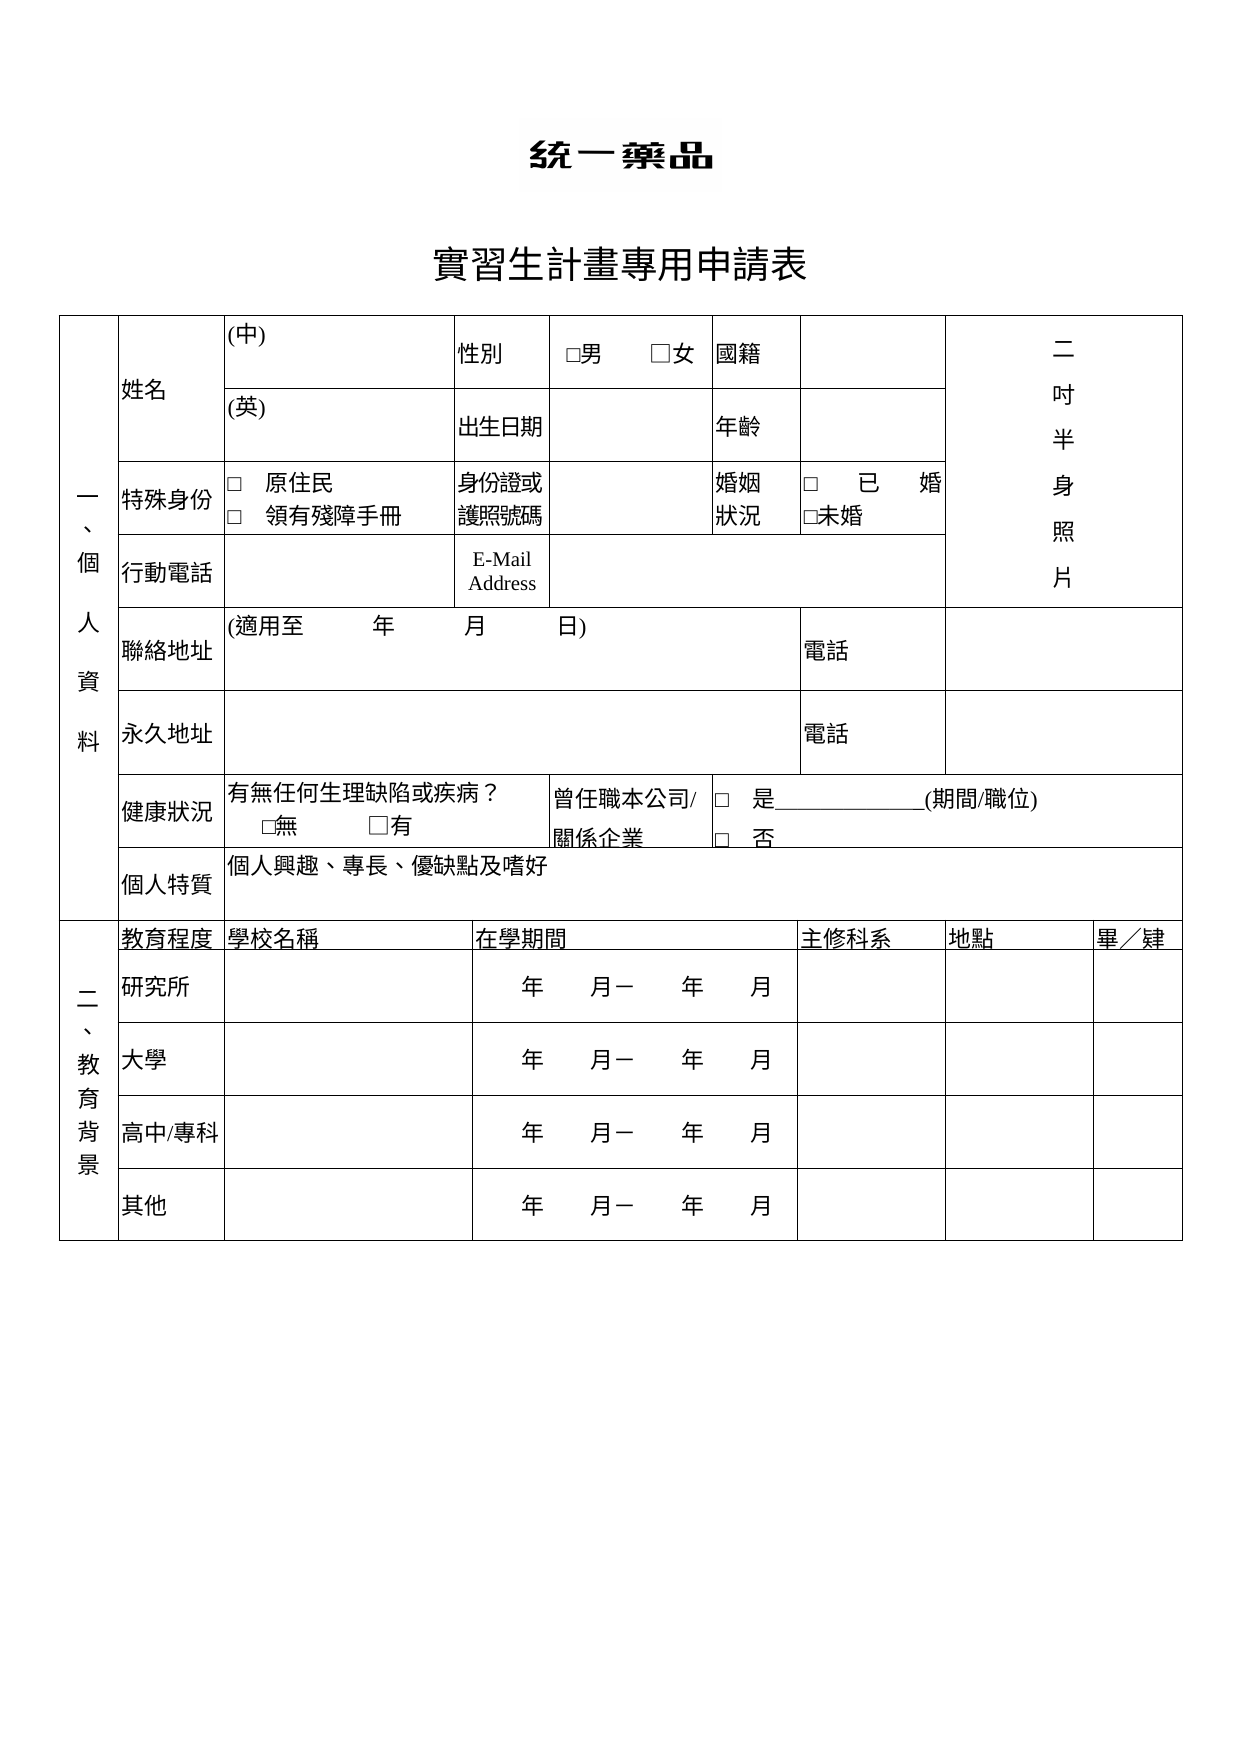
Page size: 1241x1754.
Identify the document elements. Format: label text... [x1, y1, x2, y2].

table_cell 行動電話 [119, 535, 224, 607]
table_cell [946, 1169, 1093, 1240]
table_cell [225, 691, 800, 774]
table_cell [225, 1096, 472, 1167]
table_cell (適用至 年 月 日) [225, 608, 800, 690]
table_cell [946, 1023, 1093, 1094]
table_cell [801, 389, 945, 461]
table_cell 高中/專科 [119, 1096, 224, 1167]
table_cell [225, 1023, 472, 1094]
table_header 性別 [455, 316, 549, 388]
table_header □男 □女 [550, 316, 712, 388]
table_cell [798, 1096, 945, 1167]
table_cell 年 月－ 年 月 [473, 1096, 797, 1167]
table_cell 是＿＿＿＿＿＿_(期間/職位) 否 [713, 775, 1182, 847]
table_cell 年齡 [713, 389, 800, 461]
table_cell [798, 1169, 945, 1240]
table_cell 畢／肄 [1094, 921, 1182, 949]
table_cell 研究所 [119, 950, 224, 1022]
table_cell 年 月－ 年 月 [473, 950, 797, 1022]
table_cell 電話 [801, 608, 945, 690]
table_cell 有無任何生理缺陷或疾病？ □無 □有 [225, 775, 549, 847]
table_cell [225, 1169, 472, 1240]
table_cell 其他 [119, 1169, 224, 1240]
table_cell [946, 608, 1182, 690]
table_cell [1094, 1096, 1182, 1167]
table_cell [798, 950, 945, 1022]
table_cell □已婚 □未婚 [801, 462, 945, 534]
table_cell 個人特質 [119, 848, 224, 919]
table_cell 學校名稱 [225, 921, 472, 949]
table_cell 地點 [946, 921, 1093, 949]
table_cell [798, 1023, 945, 1094]
table_cell (英) [225, 389, 454, 461]
table_cell 身份證或 護照號碼 [455, 462, 549, 534]
table_header [801, 316, 945, 388]
table_cell 聯絡地址 [119, 608, 224, 690]
text 實習生計畫專用申請表 [59, 235, 1181, 289]
table_cell [1094, 950, 1182, 1022]
table_cell 個人興趣、專長、優缺點及嗜好 [225, 848, 1182, 919]
table_cell 曾任職本公司/ 關係企業 [550, 775, 712, 847]
table_cell 大學 [119, 1023, 224, 1094]
table_cell 永久地址 [119, 691, 224, 774]
table_header 國籍 [713, 316, 800, 388]
table_cell [550, 462, 712, 534]
table_cell 主修科系 [798, 921, 945, 949]
table_cell 婚姻 狀況 [713, 462, 800, 534]
table_cell 教育程度 [119, 921, 224, 949]
table_cell [550, 389, 712, 461]
table_header 二 吋 半 身 照 片 [946, 316, 1182, 607]
table_cell [946, 1096, 1093, 1167]
table_cell [946, 950, 1093, 1022]
table_cell 特殊身份 [119, 462, 224, 534]
table_cell 原住民 領有殘障手冊 [225, 462, 454, 534]
table_cell 在學期間 [473, 921, 797, 949]
table_cell 出生日期 [455, 389, 549, 461]
table_cell 二 、 教 育 背 景 [60, 921, 118, 1240]
table_cell [1094, 1169, 1182, 1240]
table_cell 年 月－ 年 月 [473, 1023, 797, 1094]
table_cell E-Mail Address [455, 535, 549, 607]
table_cell 電話 [801, 691, 945, 774]
table_header 姓名 [119, 316, 224, 461]
table_cell [550, 535, 945, 607]
table_cell [946, 691, 1182, 774]
table_cell [225, 950, 472, 1022]
table_header (中) [225, 316, 454, 388]
table_cell 健康狀況 [119, 775, 224, 847]
table_cell [225, 535, 454, 607]
table_cell 年 月－ 年 月 [473, 1169, 797, 1240]
table_cell [1094, 1023, 1182, 1094]
table_header 一 、 個 人 資 料 [60, 316, 118, 919]
